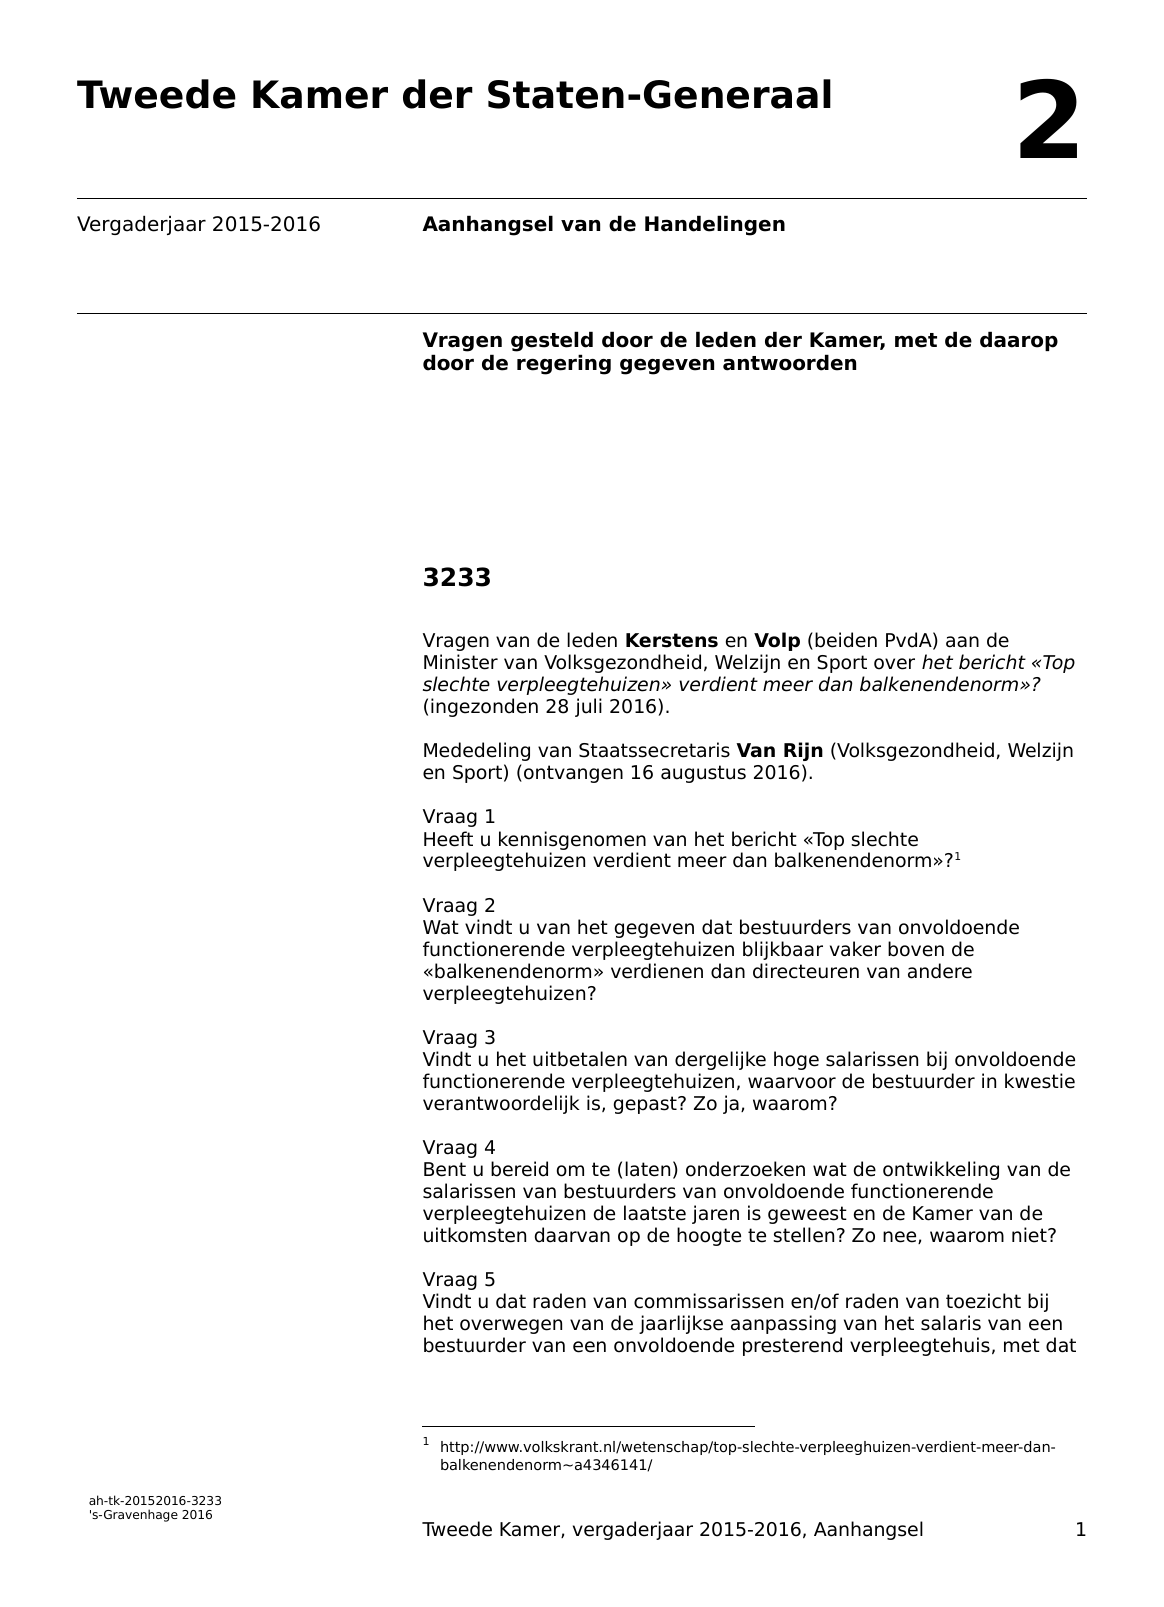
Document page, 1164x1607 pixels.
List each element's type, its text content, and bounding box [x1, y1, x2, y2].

table_header 2 [886, 59, 1087, 198]
text Vraag 3 [422, 1027, 1087, 1049]
text Vraag 5 [422, 1269, 1087, 1291]
text Vraag 4 [422, 1137, 1087, 1159]
text Vraag 1 [422, 806, 1087, 828]
text 's-Gravenhage 2016 [88, 1508, 323, 1522]
text http://www.volkskrant.nl/wetenschap/top-slechte-verpleeghuizen-verdient-meer-dan-balkenendenorm~a4346141/ [422, 1435, 1087, 1474]
text Vraag 2 [422, 894, 1087, 917]
table_cell Vergaderjaar 2015-2016 [77, 199, 422, 313]
text Heeft u kennisgenomen van het bericht «Top slechte verpleegtehuizen verdient meer dan balkenendenorm»? [422, 828, 1087, 872]
table_cell [77, 314, 422, 375]
text Wat vindt u van het gegeven dat bestuurders van onvoldoende functionerende verpleegtehuizen blijkbaar vaker boven de «balkenendenorm» verdienen dan directeuren van andere verpleegtehuizen? [422, 917, 1087, 1004]
text ah-tk-20152016-3233 [88, 1494, 323, 1508]
text Vindt u het uitbetalen van dergelijke hoge salarissen bij onvoldoende functionerende verpleegtehuizen, waarvoor de bestuurder in kwestie verantwoordelijk is, gepast? Zo ja, waarom? [422, 1049, 1087, 1114]
table_cell Vragen gesteld door de leden der Kamer, met de daarop door de regering gegeven antwoorden [422, 314, 1087, 375]
table_header Tweede Kamer der Staten-Generaal [77, 59, 886, 198]
text 3233 [422, 563, 1087, 592]
table_cell Aanhangsel van de Handelingen [422, 199, 1087, 313]
text Mededeling van Staatssecretaris Van Rijn (Volksgezondheid, Welzijn en Sport) (ontvangen 16 augustus 2016). [422, 740, 1087, 784]
text Vindt u dat raden van commissarissen en/of raden van toezicht bij het overwegen van de jaarlijkse aanpassing van het salaris van een bestuurder van een onvoldoende presterend verpleegtehuis, met dat [422, 1291, 1087, 1357]
text Vragen van de leden Kerstens en Volp (beiden PvdA) aan de Minister van Volksgezondheid, Welzijn en Sport over het bericht «Top slechte verpleegtehuizen» verdient meer dan balkenendenorm»? (ingezonden 28 juli 2016). [422, 630, 1087, 718]
text Bent u bereid om te (laten) onderzoeken wat de ontwikkeling van de salarissen van bestuurders van onvoldoende functionerende verpleegtehuizen de laatste jaren is geweest en de Kamer van de uitkomsten daarvan op de hoogte te stellen? Zo nee, waarom niet? [422, 1159, 1087, 1247]
